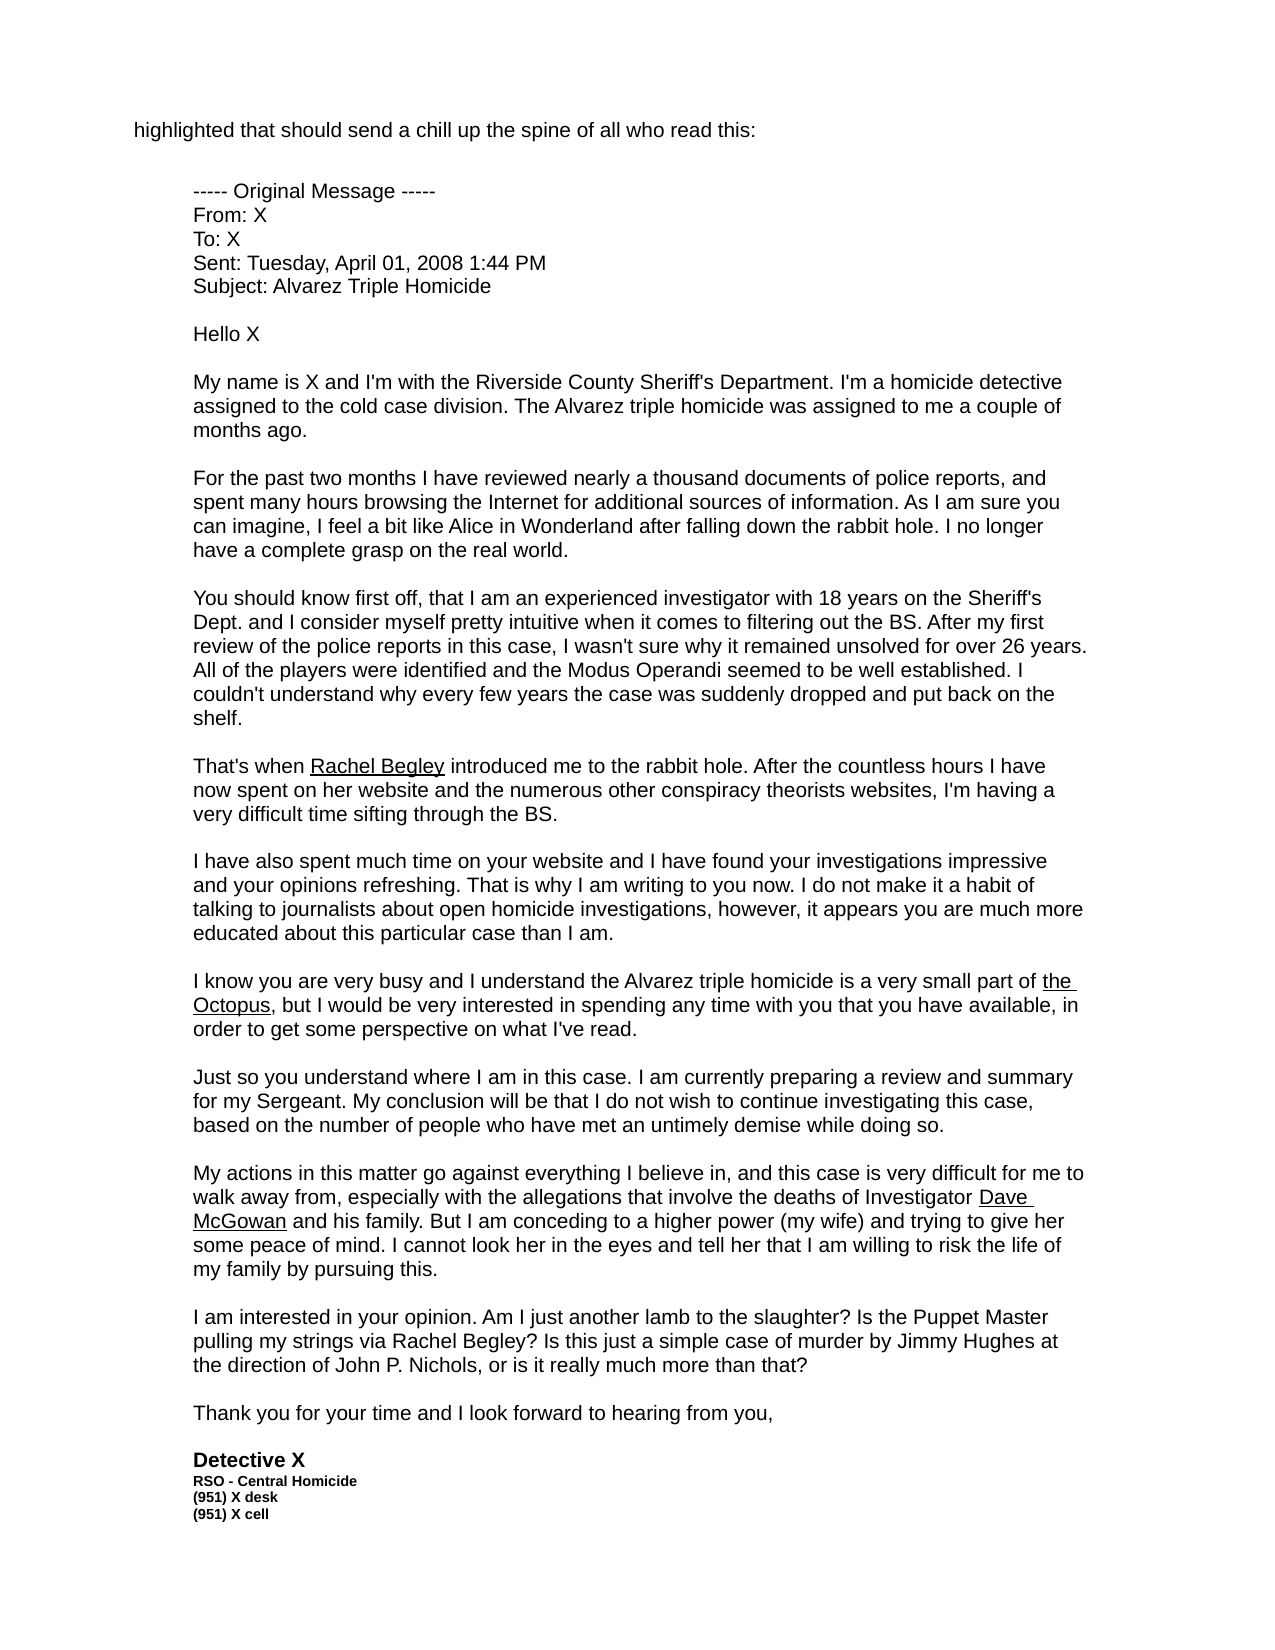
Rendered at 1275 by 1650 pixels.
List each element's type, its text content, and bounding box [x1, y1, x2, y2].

text highlighted that should send a chill up the spine of all who read this: [134, 118, 1147, 166]
text ----- Original Message ----- From: X To: X Sent: Tuesday, April 01, 2008 1:44 PM Subject: Alvarez Triple Homicide Hello X My name is X and I'm with the Riverside County Sheriff's Department. I'm a homicide detective assigned to the cold case division. The Alvarez triple homicide was assigned to me a couple of months ago. For the past two months I have reviewed nearly a thousand documents of police reports, and spent many hours browsing the Internet for additional sources of information. As I am sure you can imagine, I feel a bit like Alice in Wonderland after falling down the rabbit hole. I no longer have a complete grasp on the real world. You should know first off, that I am an experienced investigator with 18 years on the Sheriff's Dept. and I consider myself pretty intuitive when it comes to filtering out the BS. After my first review of the police reports in this case, I wasn't sure why it remained unsolved for over 26 years. All of the players were identified and the Modus Operandi seemed to be well established. I couldn't understand why every few years the case was suddenly dropped and put back on the shelf. That's when Rachel Begley introduced me to the rabbit hole. After the countless hours I have now spent on her website and the numerous other conspiracy theorists websites, I'm having a very difficult time sifting through the BS. I have also spent much time on your website and I have found your investigations impressive and your opinions refreshing. That is why I am writing to you now. I do not make it a habit of talking to journalists about open homicide investigations, however, it appears you are much more educated about this particular case than I am. I know you are very busy and I understand the Alvarez triple homicide is a very small part of the Octopus, but I would be very interested in spending any time with you that you have available, in order to get some perspective on what I've read. Just so you understand where I am in this case. I am currently preparing a review and summary for my Sergeant. My conclusion will be that I do not wish to continue investigating this case, based on the number of people who have met an untimely demise while doing so. My actions in this matter go against everything I believe in, and this case is very difficult for me to walk away from, especially with the allegations that involve the deaths of Investigator Dave McGowan and his family. But I am conceding to a higher power (my wife) and trying to give her some peace of mind. I cannot look her in the eyes and tell her that I am willing to risk the life of my family by pursuing this. I am interested in your opinion. Am I just another lamb to the slaughter? Is the Puppet Master pulling my strings via Rachel Begley? Is this just a simple case of murder by Jimmy Hughes at the direction of John P. Nichols, or is it really much more than that? Thank you for your time and I look forward to hearing from you, Detective X RSO - Central Homicide (951) X desk (951) X cell [193, 178, 1088, 1523]
